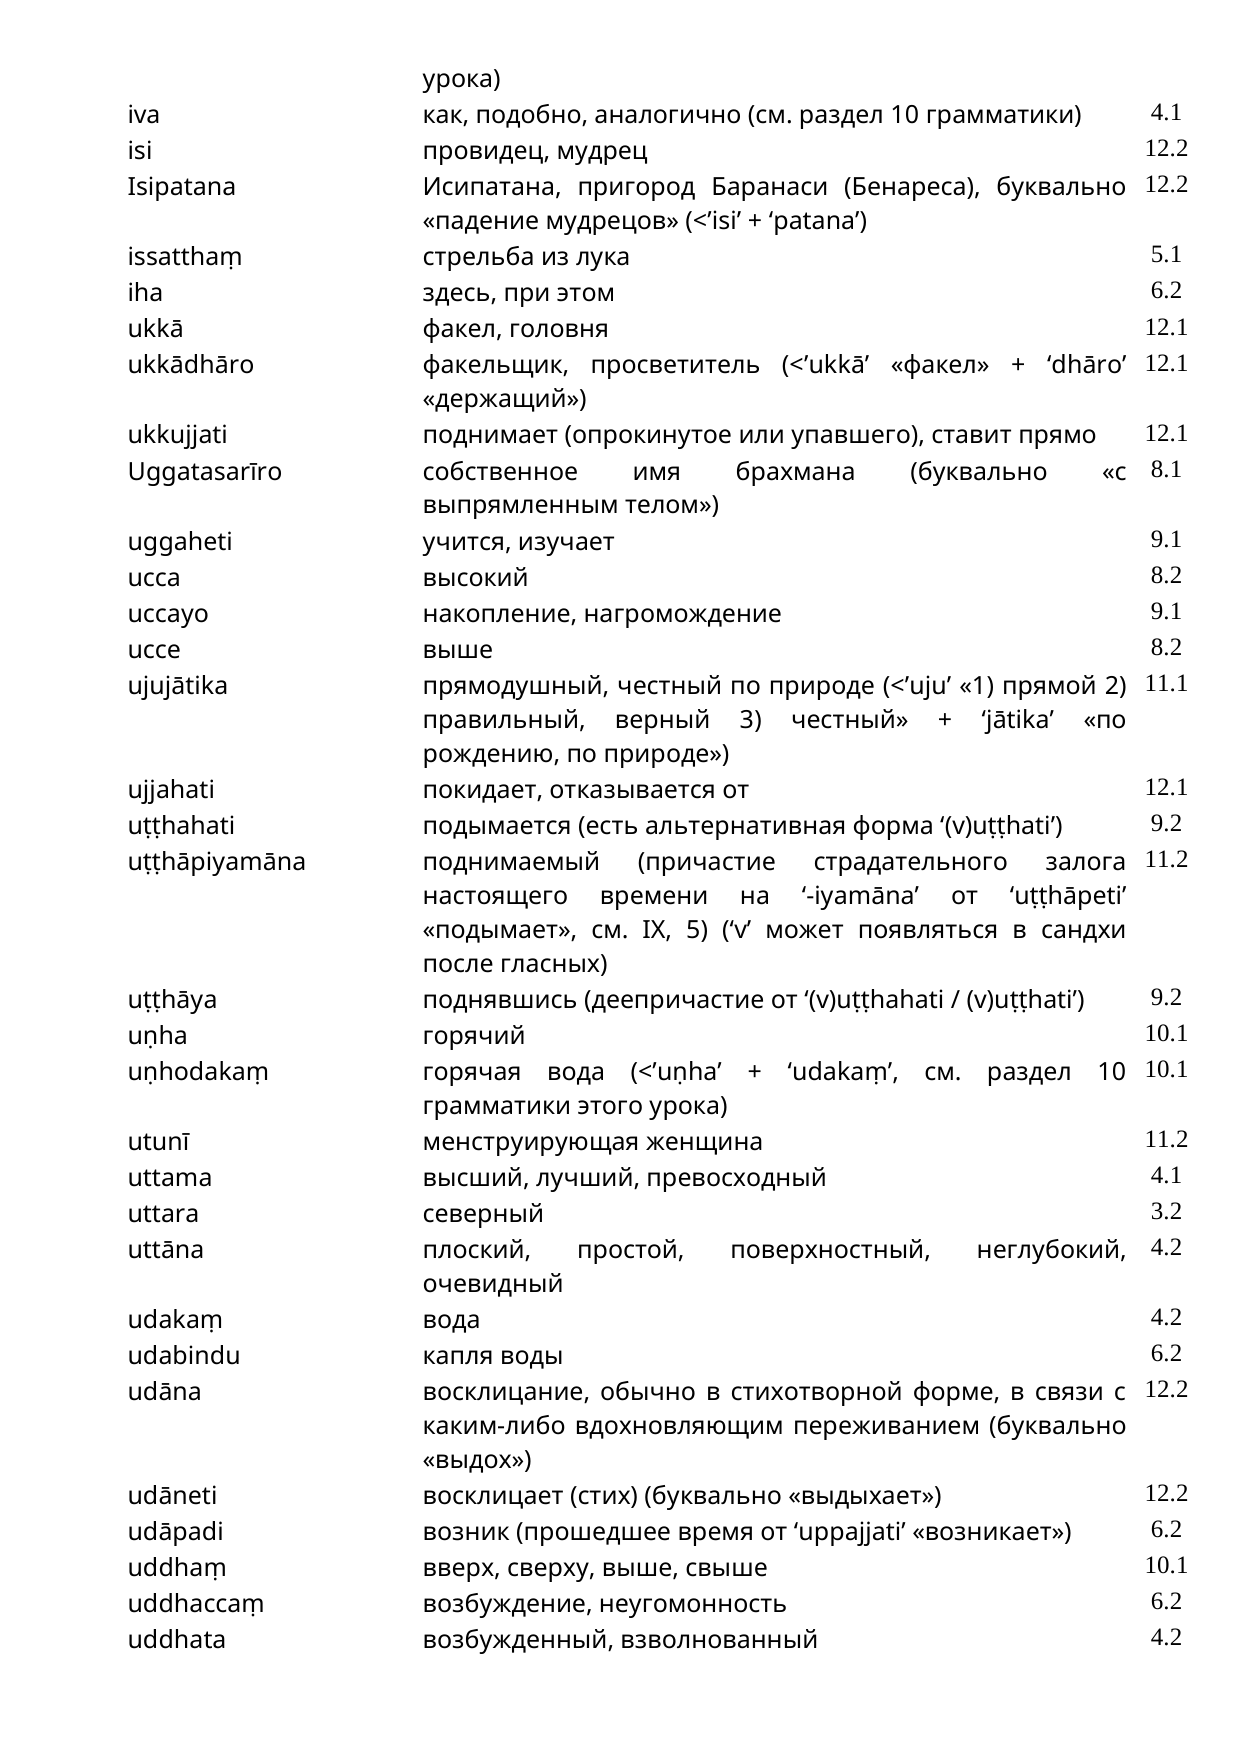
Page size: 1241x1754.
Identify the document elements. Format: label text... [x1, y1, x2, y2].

table_cell udāneti [125, 1476, 420, 1512]
table_cell iva [125, 95, 420, 131]
table_cell [125, 59, 420, 95]
table_cell ukkā [125, 309, 420, 345]
table_cell поднявшись (деепричастие от ‘(v)uṭṭhahati / (v)uṭṭhati’) [420, 980, 1129, 1016]
table_cell прямодушный, честный по природе (<’uju’ «1) прямой 2) правильный, верный 3) честный» + ‘jātika’ «по рождению, по природе») [420, 666, 1129, 769]
table_cell 12.1 [1129, 770, 1203, 806]
table_cell покидает, отказывается от [420, 770, 1129, 806]
table_cell ucca [125, 558, 420, 593]
table_cell подымается (есть альтернативная форма ‘(v)uṭṭhati’) [420, 806, 1129, 842]
table_cell возбуждение, неугомонность [420, 1584, 1129, 1620]
table_cell udāna [125, 1372, 420, 1476]
table_cell 4.1 [1129, 1158, 1203, 1194]
table_cell 6.2 [1129, 1584, 1203, 1620]
table_cell iha [125, 273, 420, 309]
table_cell вверх, сверху, выше, свыше [420, 1548, 1129, 1584]
table_cell uttara [125, 1194, 420, 1230]
table_cell 8.1 [1129, 451, 1203, 521]
table_cell Isipatana [125, 167, 420, 237]
table_cell 10.1 [1129, 1548, 1203, 1584]
table_cell здесь, при этом [420, 273, 1129, 309]
table_cell накопление, нагромождение [420, 594, 1129, 629]
table_cell uttama [125, 1158, 420, 1194]
table_cell 10.1 [1129, 1016, 1203, 1052]
table_cell udabindu [125, 1336, 420, 1372]
table_cell капля воды [420, 1336, 1129, 1372]
table_cell 12.2 [1129, 167, 1203, 237]
table_cell восклицает (стих) (буквально «выдыхает») [420, 1476, 1129, 1512]
table_cell урока) [420, 59, 1129, 95]
table_cell 12.2 [1129, 131, 1203, 167]
table_cell менструирующая женщина [420, 1122, 1129, 1158]
table_cell горячая вода (<’uṇha’ + ‘udakaṃ’, см. раздел 10 грамматики этого урока) [420, 1052, 1129, 1122]
table_cell 9.2 [1129, 806, 1203, 842]
table_cell поднимает (опрокинутое или упавшего), ставит прямо [420, 415, 1129, 451]
table_cell Uggatasarīro [125, 451, 420, 521]
table_cell 12.2 [1129, 1476, 1203, 1512]
table_cell возбужденный, взволнованный [420, 1620, 1129, 1656]
table_cell вода [420, 1300, 1129, 1336]
table_cell uṇha [125, 1016, 420, 1052]
table_cell 6.2 [1129, 1336, 1203, 1372]
table_cell ujjahati [125, 770, 420, 806]
table_cell 11.1 [1129, 666, 1203, 769]
table_cell uṇhodakaṃ [125, 1052, 420, 1122]
table_cell 4.1 [1129, 95, 1203, 131]
table_cell 12.1 [1129, 415, 1203, 451]
table_cell ujujātika [125, 666, 420, 769]
table_cell uṭṭhahati [125, 806, 420, 842]
table_cell возник (прошедшее время от ‘uppajjati’ «возникает») [420, 1512, 1129, 1548]
table_cell провидец, мудрец [420, 131, 1129, 167]
table_cell ukkādhāro [125, 345, 420, 415]
table_cell факельщик, просветитель (<’ukkā’ «факел» + ‘dhāro’ «держащий») [420, 345, 1129, 415]
table_cell 11.2 [1129, 1122, 1203, 1158]
table_cell uṭṭhāpiyamāna [125, 842, 420, 979]
table_cell [1129, 59, 1203, 95]
table_cell 4.2 [1129, 1300, 1203, 1336]
table_cell 12.1 [1129, 309, 1203, 345]
table_cell ucce [125, 630, 420, 666]
table_cell 3.2 [1129, 1194, 1203, 1230]
table_cell uddhaccaṃ [125, 1584, 420, 1620]
table_cell uggaheti [125, 521, 420, 557]
table_cell факел, головня [420, 309, 1129, 345]
table_cell uttāna [125, 1230, 420, 1300]
table_cell 9.1 [1129, 594, 1203, 629]
table_cell 4.2 [1129, 1620, 1203, 1656]
table_cell udakaṃ [125, 1300, 420, 1336]
table_cell высокий [420, 558, 1129, 593]
table_cell северный [420, 1194, 1129, 1230]
table_cell uccayo [125, 594, 420, 629]
table_cell плоский, простой, поверхностный, неглубокий, очевидный [420, 1230, 1129, 1300]
table_cell utunī [125, 1122, 420, 1158]
table_cell issatthaṃ [125, 237, 420, 273]
table_cell восклицание, обычно в стихотворной форме, в связи с каким-либо вдохновляющим переживанием (буквально «выдох») [420, 1372, 1129, 1476]
table_cell Исипатана, пригород Баранаси (Бенареса), буквально «падение мудрецов» (<’isi’ + ‘patana’) [420, 167, 1129, 237]
table_cell 8.2 [1129, 558, 1203, 593]
table_cell 11.2 [1129, 842, 1203, 979]
table_cell 12.2 [1129, 1372, 1203, 1476]
table_cell высший, лучший, превосходный [420, 1158, 1129, 1194]
table_cell горячий [420, 1016, 1129, 1052]
table_cell учится, изучает [420, 521, 1129, 557]
table_cell uṭṭhāya [125, 980, 420, 1016]
table_cell uddhaṃ [125, 1548, 420, 1584]
table_cell 6.2 [1129, 1512, 1203, 1548]
table_cell как, подобно, аналогично (см. раздел 10 грамматики) [420, 95, 1129, 131]
table_cell стрельба из лука [420, 237, 1129, 273]
table_cell 9.2 [1129, 980, 1203, 1016]
table_cell 8.2 [1129, 630, 1203, 666]
table_cell uddhata [125, 1620, 420, 1656]
table_cell 4.2 [1129, 1230, 1203, 1300]
table_cell udāpadi [125, 1512, 420, 1548]
table_cell 9.1 [1129, 521, 1203, 557]
table_cell выше [420, 630, 1129, 666]
table_cell 12.1 [1129, 345, 1203, 415]
table_cell 10.1 [1129, 1052, 1203, 1122]
table_cell 5.1 [1129, 237, 1203, 273]
table_cell собственное имя брахмана (буквально «с выпрямленным телом») [420, 451, 1129, 521]
table_cell 6.2 [1129, 273, 1203, 309]
table_cell ukkujjati [125, 415, 420, 451]
table_cell isi [125, 131, 420, 167]
table_cell поднимаемый (причастие страдательного залога настоящего времени на ‘-iyamāna’ от ‘uṭṭhāpeti’ «подымает», см. IX, 5) (‘v’ может появляться в сандхи после гласных) [420, 842, 1129, 979]
